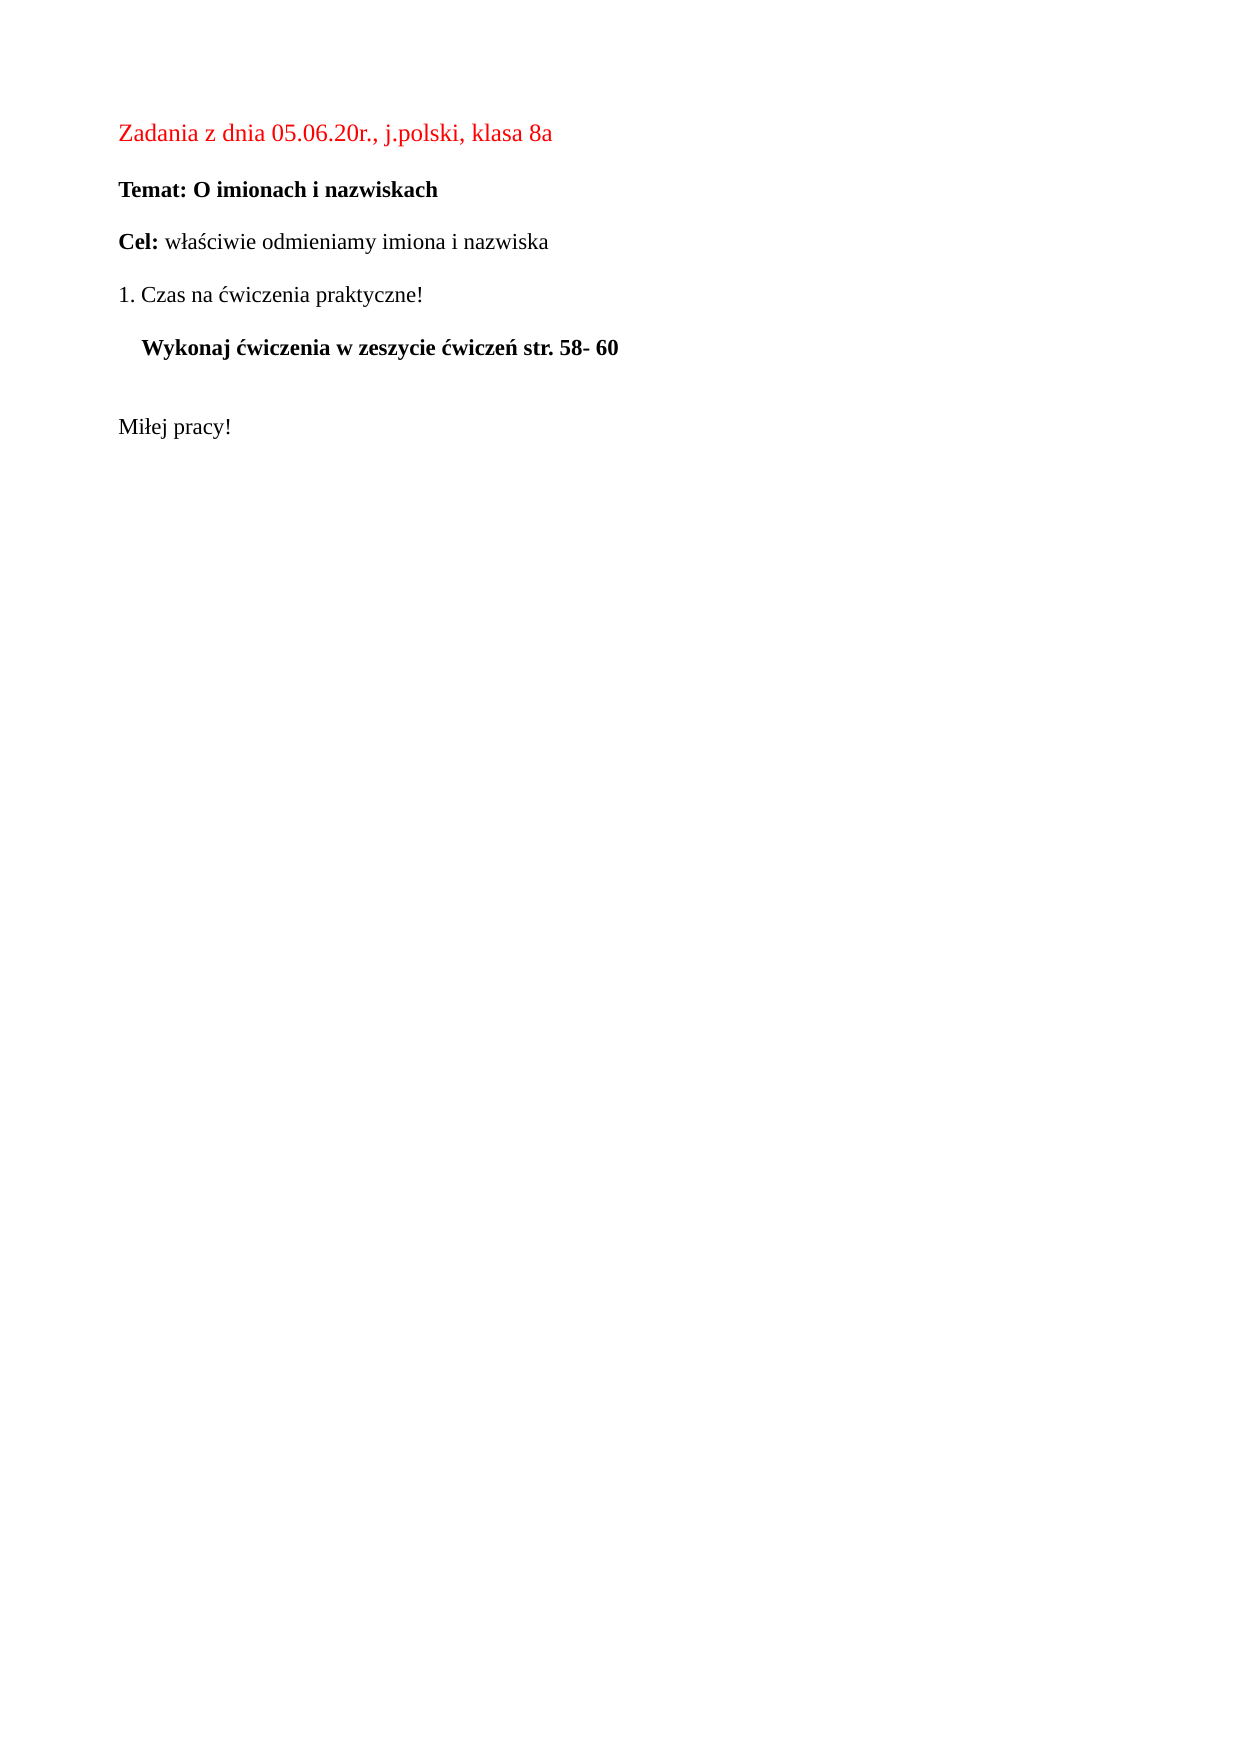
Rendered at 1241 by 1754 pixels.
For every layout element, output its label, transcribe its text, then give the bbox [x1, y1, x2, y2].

text Miłej pracy! [118, 413, 1122, 439]
text Temat: O imionach i nazwiskach [118, 176, 1122, 202]
text 1. Czas na ćwiczenia praktyczne! [118, 281, 1122, 307]
text Zadania z dnia 05.06.20r., j.polski, klasa 8a [118, 118, 1122, 147]
text Cel: właściwie odmieniamy imiona i nazwiska [118, 228, 1122, 255]
text Wykonaj ćwiczenia w zeszycie ćwiczeń str. 58- 60 [118, 334, 1122, 360]
